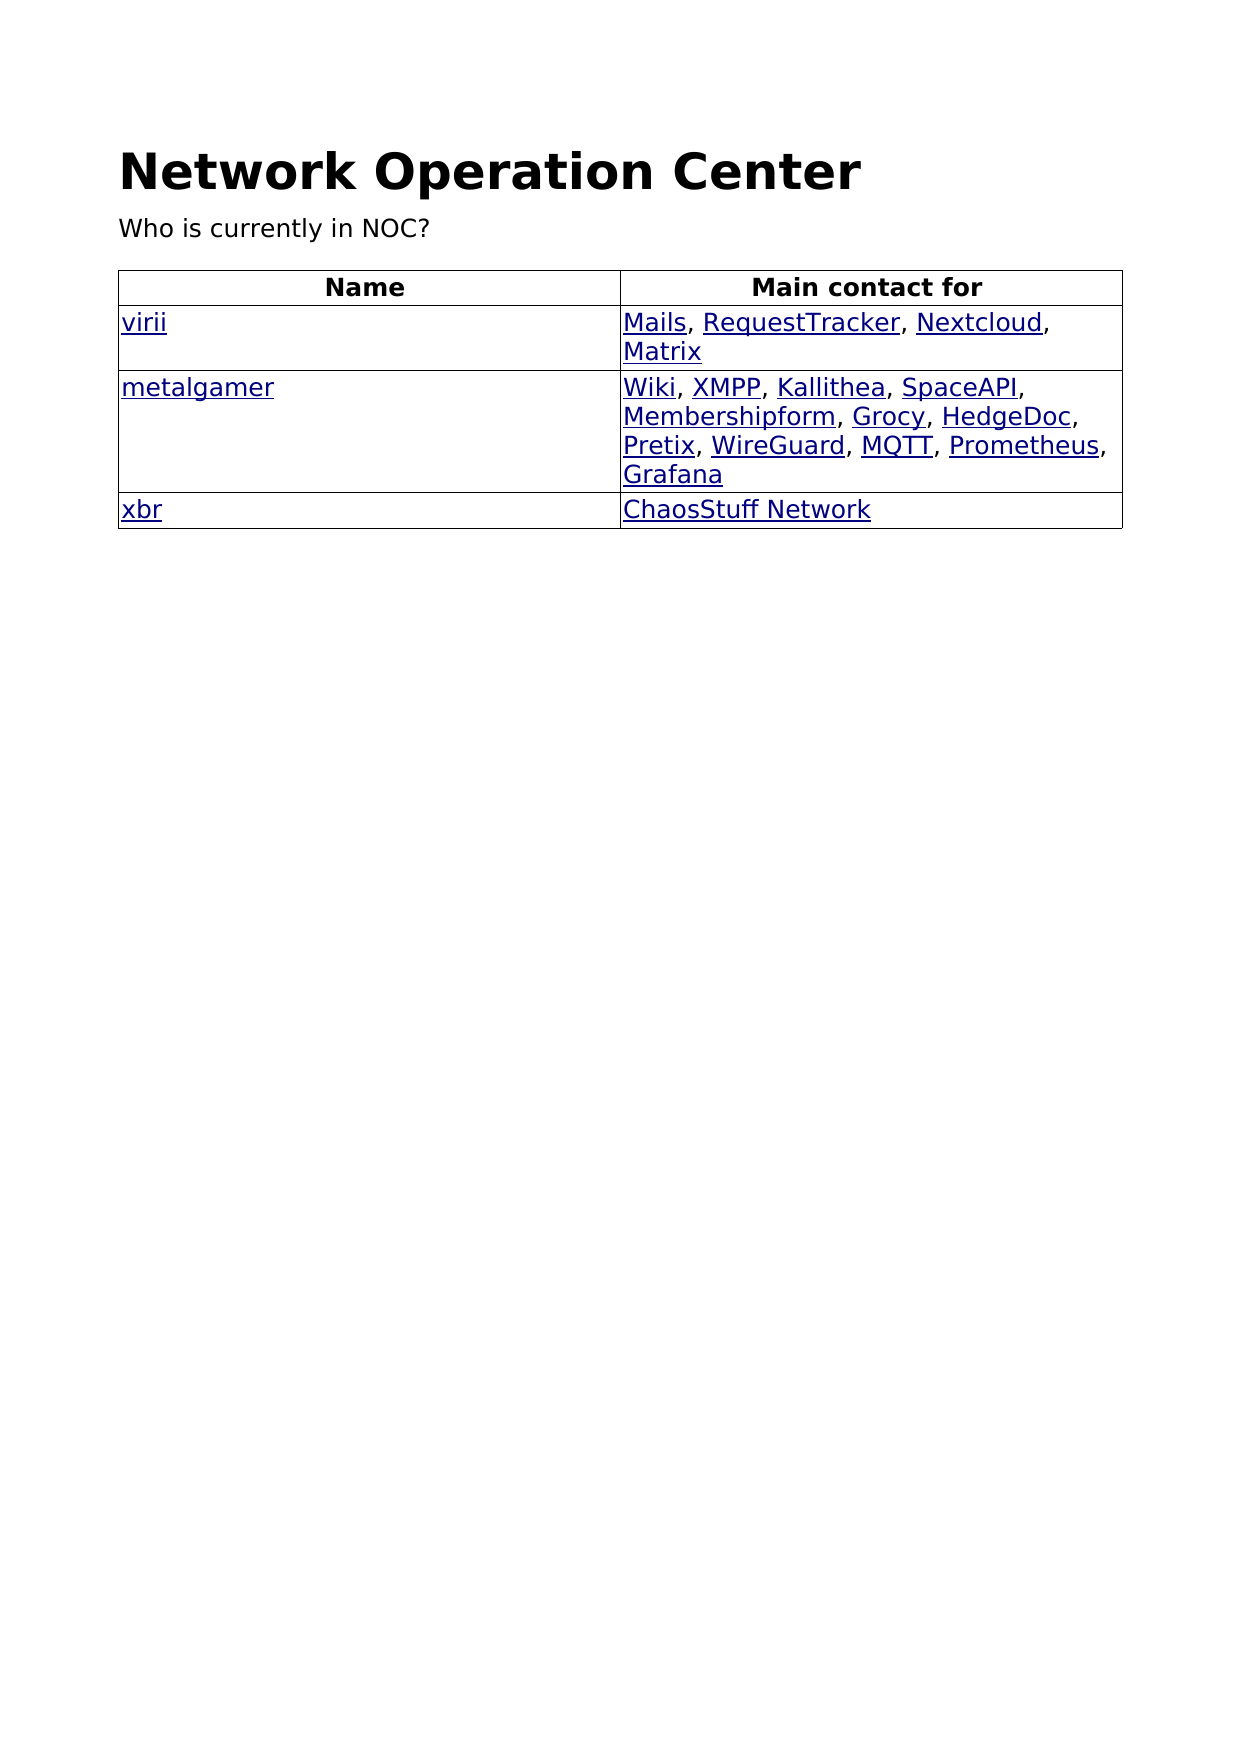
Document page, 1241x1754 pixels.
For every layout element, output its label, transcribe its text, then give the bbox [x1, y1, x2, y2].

table_cell Wiki, XMPP, Kallithea, SpaceAPI, Membershipform, Grocy, HedgeDoc, Pretix, WireGuard, MQTT, Prometheus, Grafana [621, 371, 1122, 492]
subtitle Network Operation Center [118, 143, 1122, 201]
table_cell xbr [119, 493, 620, 527]
table_header Name [119, 271, 620, 305]
table_header Main contact for [621, 271, 1122, 305]
table_cell virii [119, 306, 620, 370]
table_cell Mails, RequestTracker, Nextcloud, Matrix [621, 306, 1122, 370]
text Who is currently in NOC? [118, 214, 1122, 243]
table_cell metalgamer [119, 371, 620, 492]
table_cell ChaosStuff Network [621, 493, 1122, 527]
